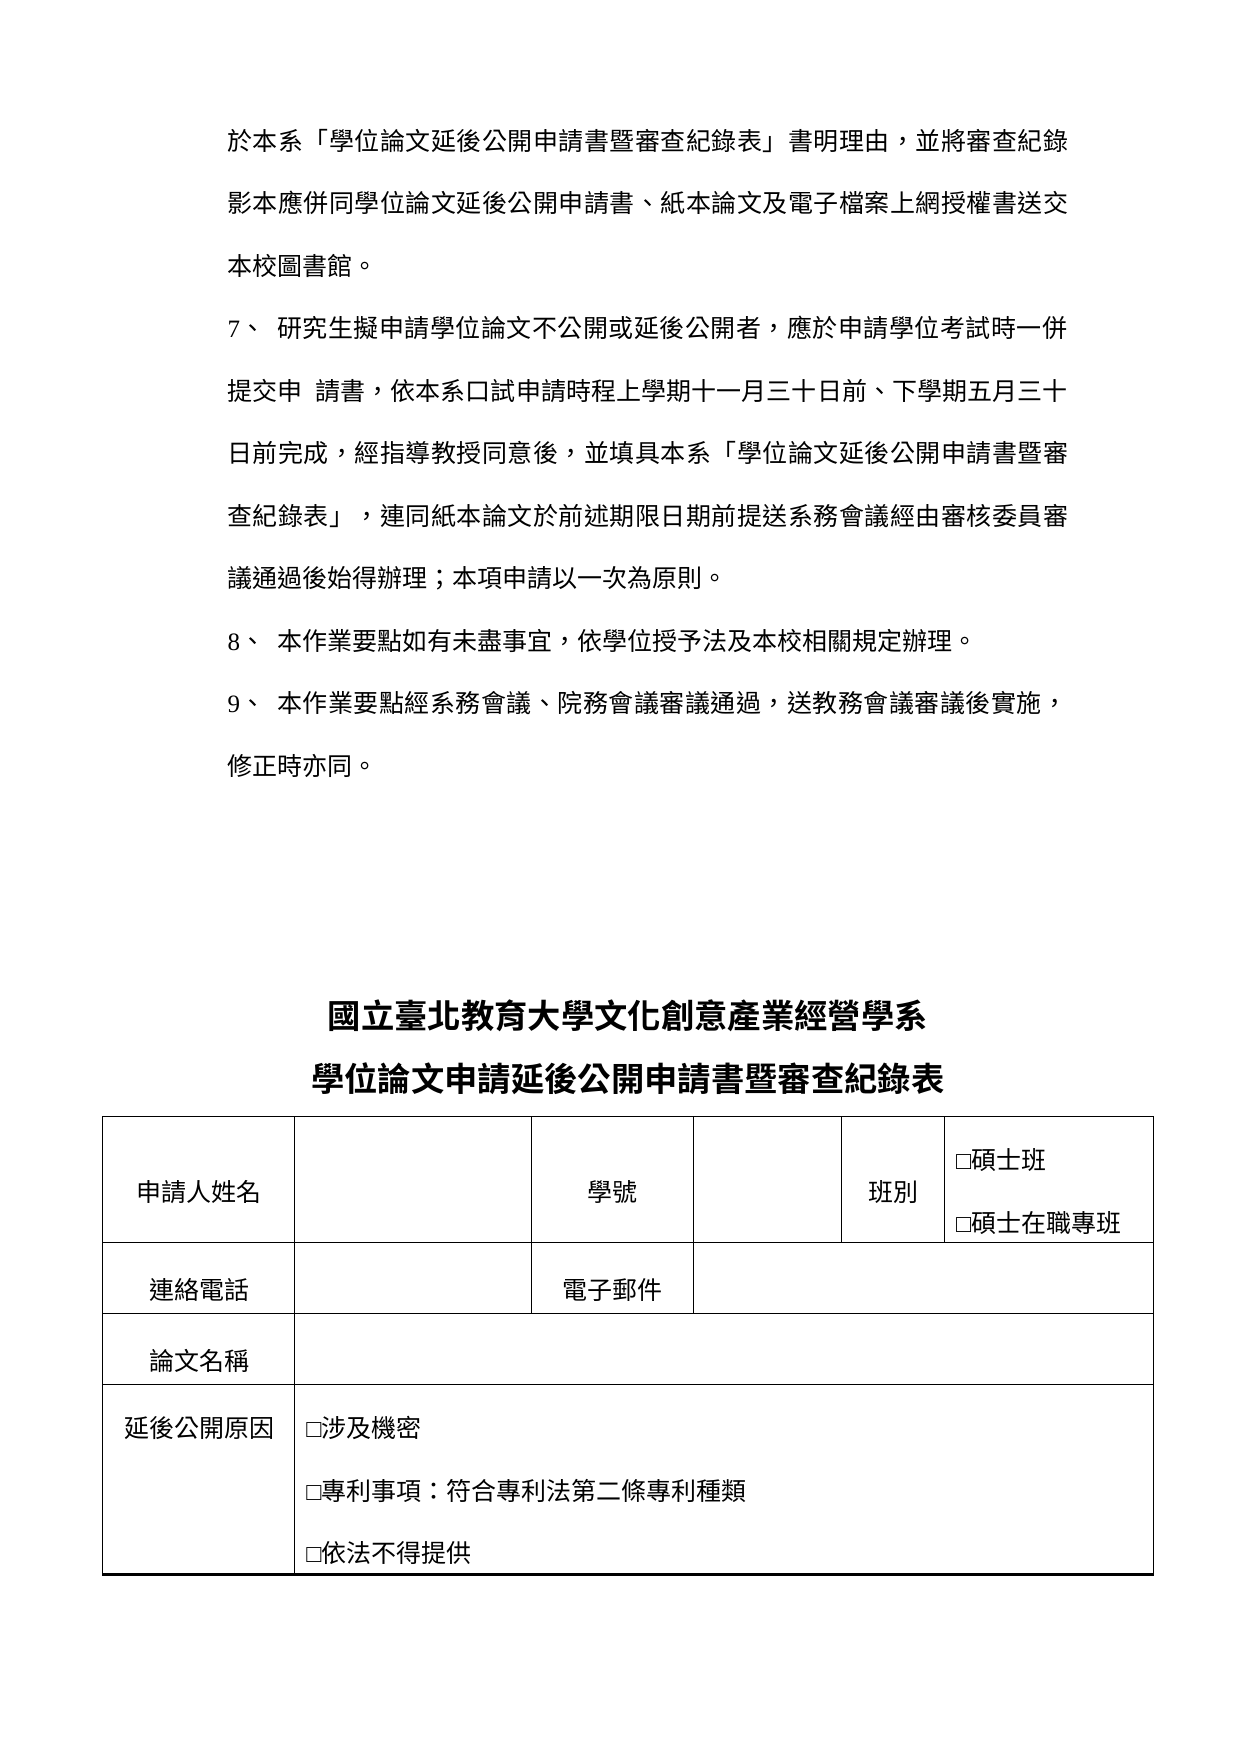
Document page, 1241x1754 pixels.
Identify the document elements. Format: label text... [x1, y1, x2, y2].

table_cell 論文名稱 [103, 1314, 294, 1384]
list 研究生擬申請學位論文不公開或延後公開者，應於申請學位考試時一併提交申 請書，依本系口試申請時程上學期十一月三十日前、下學期五月三十日前完成，經指導教授同意後，並填具本系「學位論文延後公開申請書暨審查紀錄表」，連同紙本論文於前述期限日期前提送系務會議經由審核委員審議通過後始得辦理；本項申請以一次為原則。 [227, 285, 1069, 597]
list 本作業要點經系務會議、院務會議審議通過，送教務會議審議後實施，修正時亦同。 [227, 660, 1069, 785]
table_header [295, 1117, 531, 1242]
table_header 申請人姓名 [103, 1117, 294, 1242]
table_cell 連絡電話 [103, 1243, 294, 1313]
table_cell 電子郵件 [532, 1243, 693, 1313]
list 本作業要點如有未盡事宜，依學位授予法及本校相關規定辦理。 [227, 597, 1069, 660]
text 學位論文申請延後公開申請書暨審查紀錄表 [59, 1035, 1196, 1097]
table_header 學號 [532, 1117, 693, 1242]
text 國立臺北教育大學文化創意產業經營學系 [59, 972, 1196, 1035]
table_header □碩士班 □碩士在職專班 [945, 1117, 1153, 1242]
table_cell [295, 1243, 531, 1313]
table_header 班別 [842, 1117, 944, 1242]
list 於本系「學位論文延後公開申請書暨審查紀錄表」書明理由，並將審查紀錄影本應併同學位論文延後公開申請書、紙本論文及電子檔案上網授權書送交本校圖書館。 [227, 97, 1069, 285]
table_header [694, 1117, 841, 1242]
table_cell [694, 1243, 1153, 1313]
table_cell □涉及機密 □專利事項：符合專利法第二條專利種類 □依法不得提供 [295, 1385, 1153, 1572]
table_cell 延後公開原因 [103, 1385, 294, 1572]
table_cell [295, 1314, 1153, 1384]
